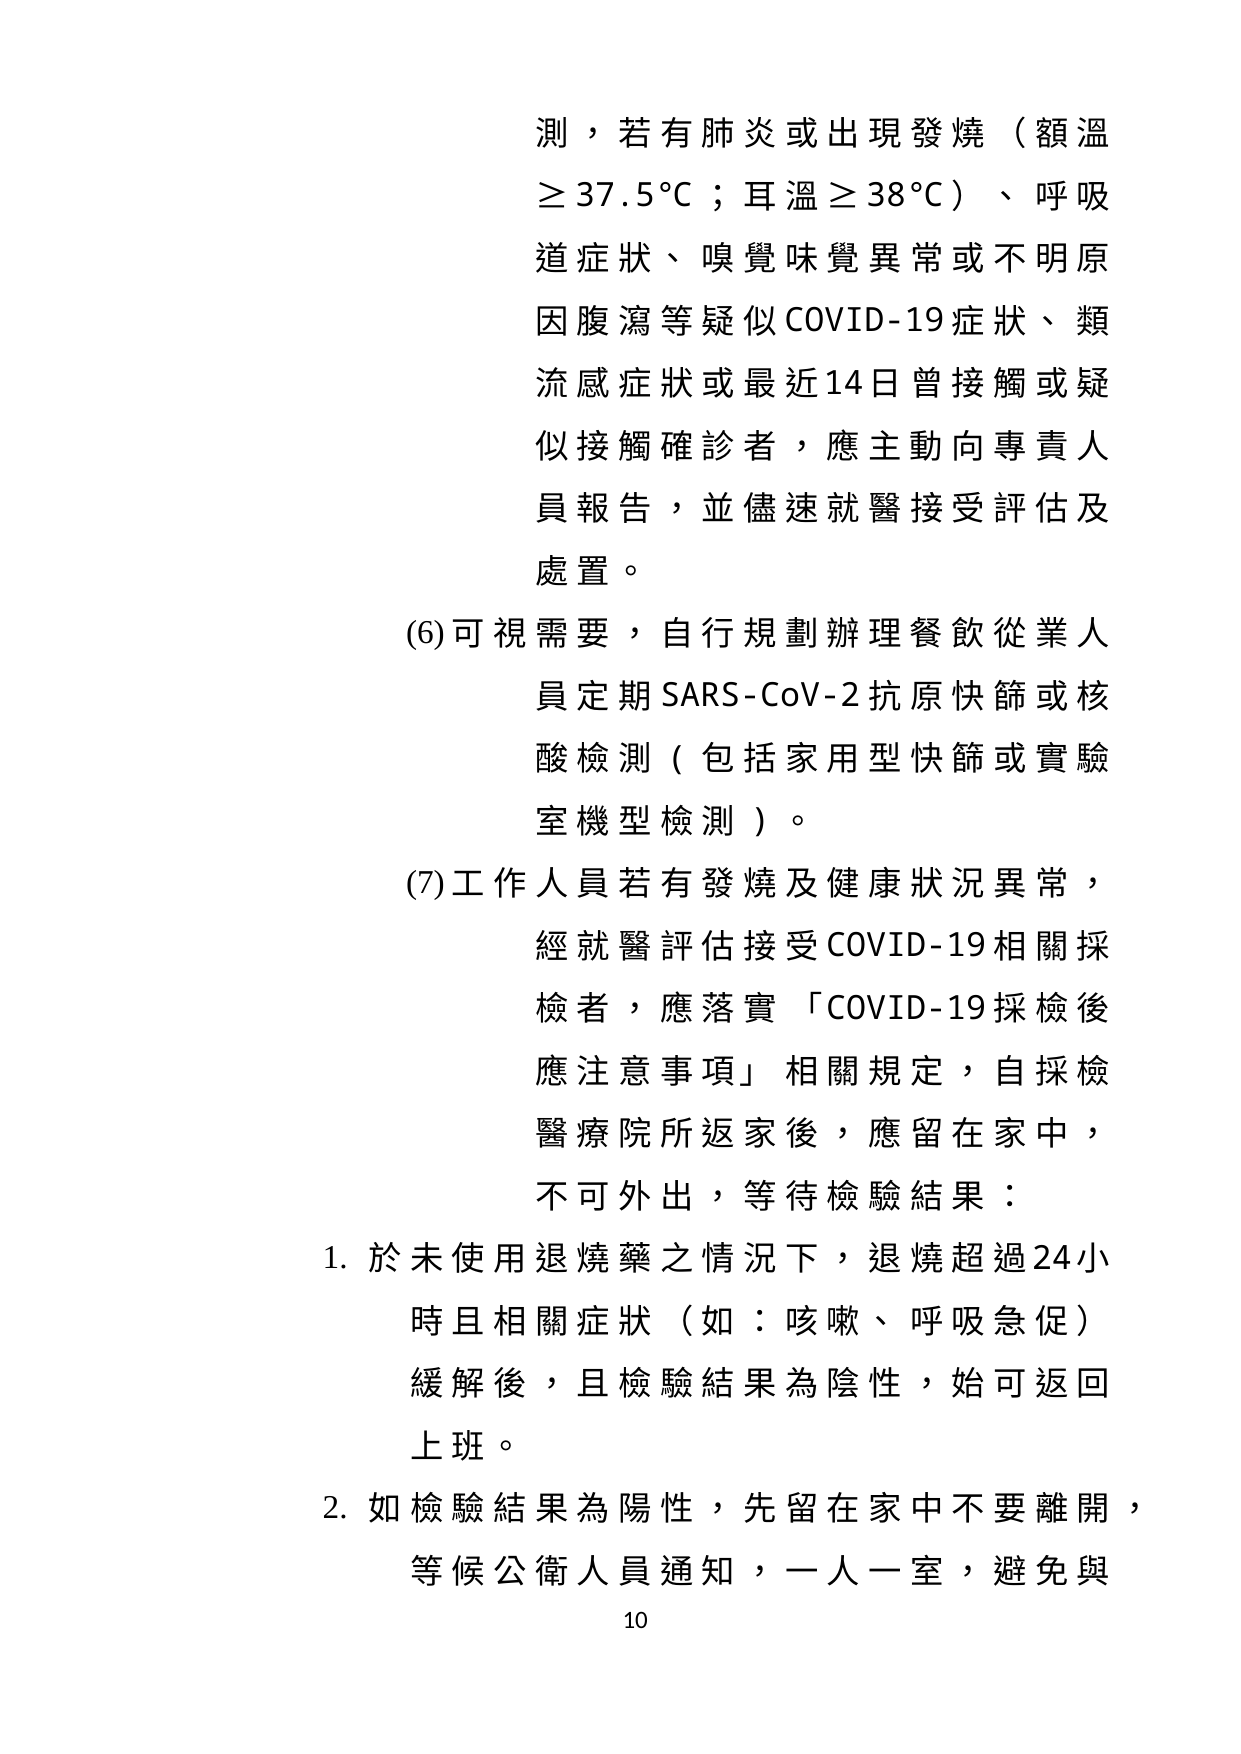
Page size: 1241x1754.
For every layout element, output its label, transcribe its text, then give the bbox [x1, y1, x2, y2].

list 如檢驗結果為陽性，先留在家中不要離開，等候公衛人員通知，一人一室，避免與其他同住者接觸或使用相同衛浴設備，務必佩戴口罩和注意手部衛生，若有就醫需求，禁止搭乘大眾運輸工具前往。 [305, 1464, 1114, 1589]
list 測，若有肺炎或出現發燒（額溫≥37.5℃；耳溫≥38℃）、呼吸道症狀、嗅覺味覺異常或不明原因腹瀉等疑似COVID-19症狀、類流感症狀或最近14日曾接觸或疑似接觸確診者，應主動向專責人員報告，並儘速就醫接受評估及處置。 [368, 89, 1114, 589]
list 工作人員若有發燒及健康狀況異常，經就醫評估接受COVID-19相關採檢者，應落實「COVID-19採檢後應注意事項」相關規定，自採檢醫療院所返家後，應留在家中，不可外出，等待檢驗結果： [368, 839, 1114, 1214]
list 於未使用退燒藥之情況下，退燒超過24小時且相關症狀（如：咳嗽、呼吸急促）緩解後，且檢驗結果為陰性，始可返回上班。 [305, 1214, 1114, 1464]
list 可視需要，自行規劃辦理餐飲從業人員定期SARS-CoV-2抗原快篩或核酸檢測(包括家用型快篩或實驗室機型檢測)。 [368, 589, 1114, 839]
